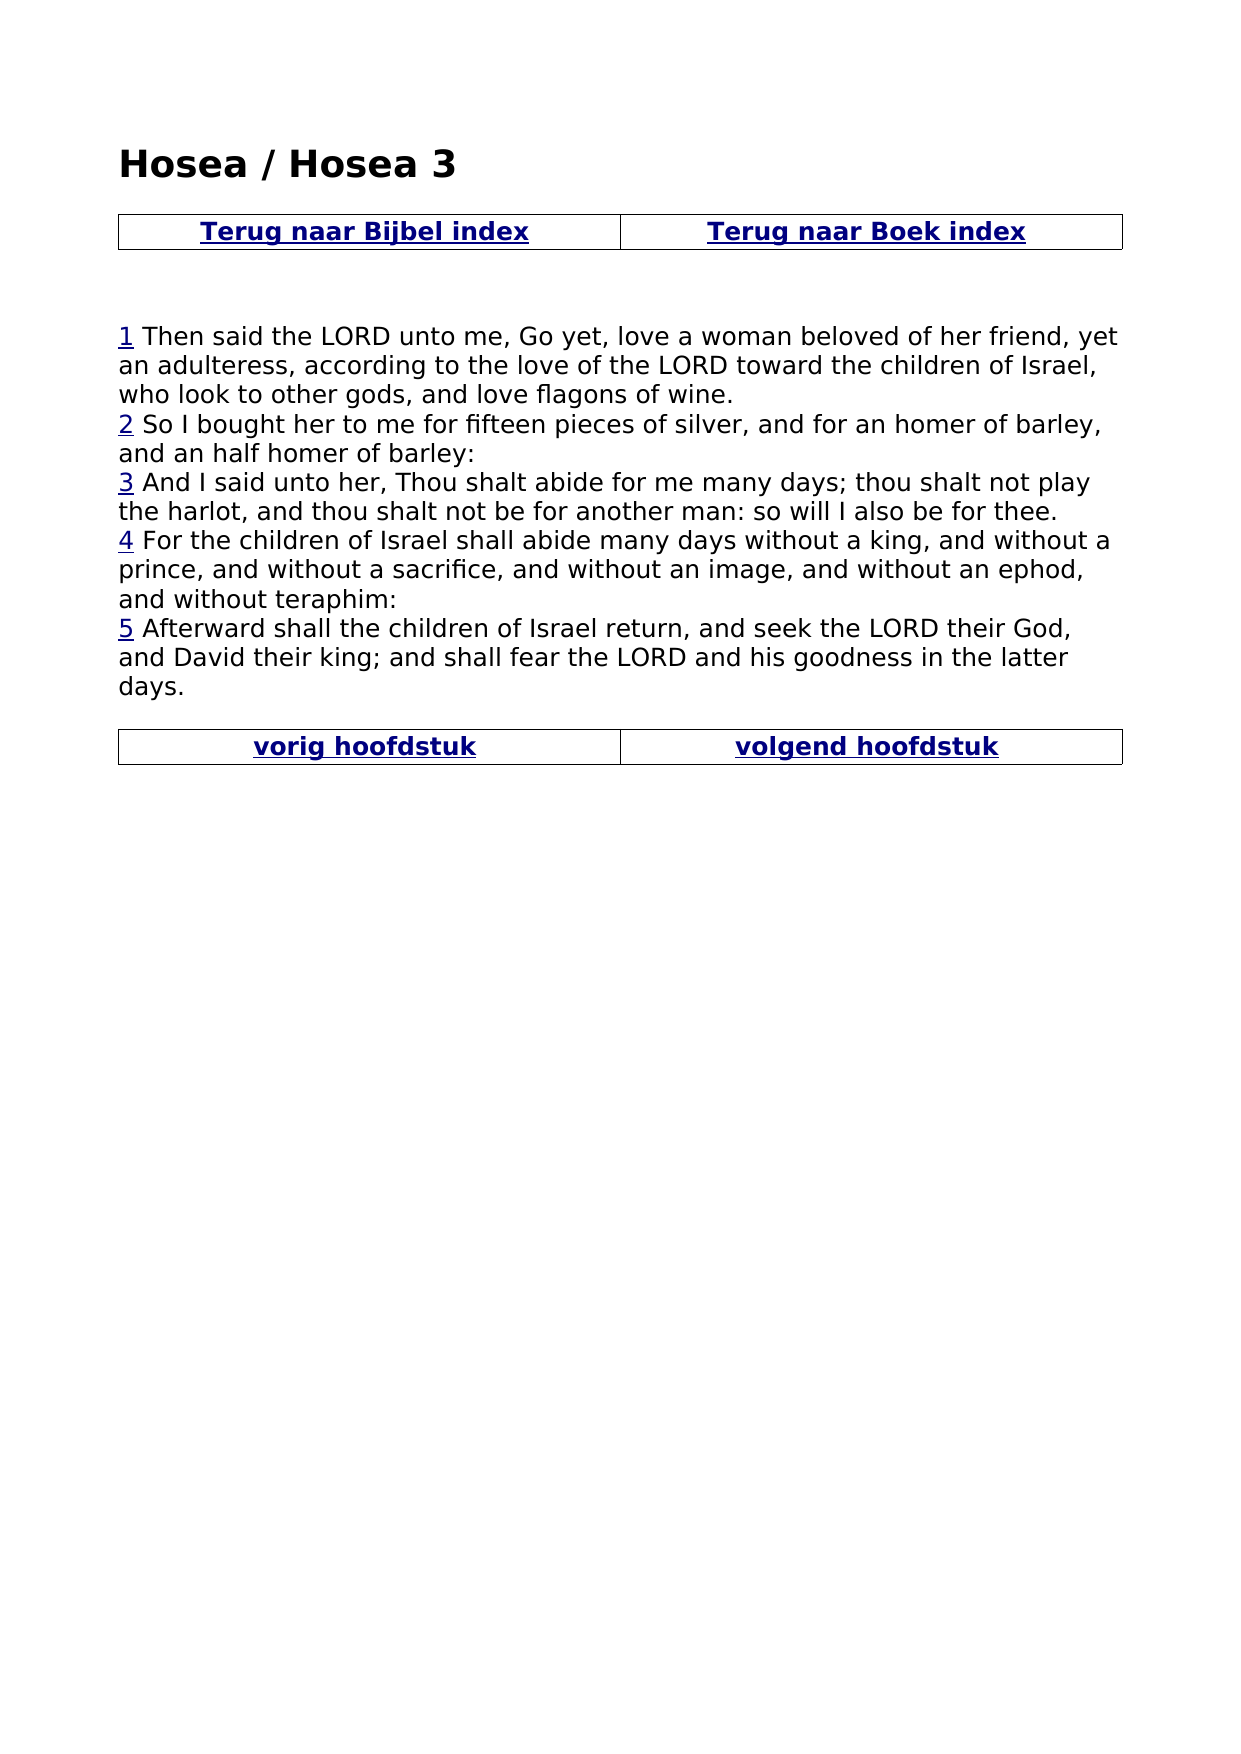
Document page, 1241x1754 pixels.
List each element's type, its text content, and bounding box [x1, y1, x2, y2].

table_header Terug naar Bijbel index [119, 215, 620, 249]
table_header vorig hoofdstuk [119, 730, 620, 764]
subtitle Hosea / Hosea 3 [118, 143, 1122, 187]
text 1 Then said the LORD unto me, Go yet, love a woman beloved of her friend, yet an adulteress, according to the love of the LORD toward the children of Israel, who look to other gods, and love flagons of wine. 2 So I bought her to me for fifteen pieces of silver, and for an homer of barley, and an half homer of barley: 3 And I said unto her, Thou shalt abide for me many days; thou shalt not play the harlot, and thou shalt not be for another man: so will I also be for thee. 4 For the children of Israel shall abide many days without a king, and without a prince, and without a sacrifice, and without an image, and without an ephod, and without teraphim: 5 Afterward shall the children of Israel return, and seek the LORD their God, and David their king; and shall fear the LORD and his goodness in the latter days. [118, 264, 1122, 702]
table_header Terug naar Boek index [621, 215, 1122, 249]
table_header volgend hoofdstuk [621, 730, 1122, 764]
